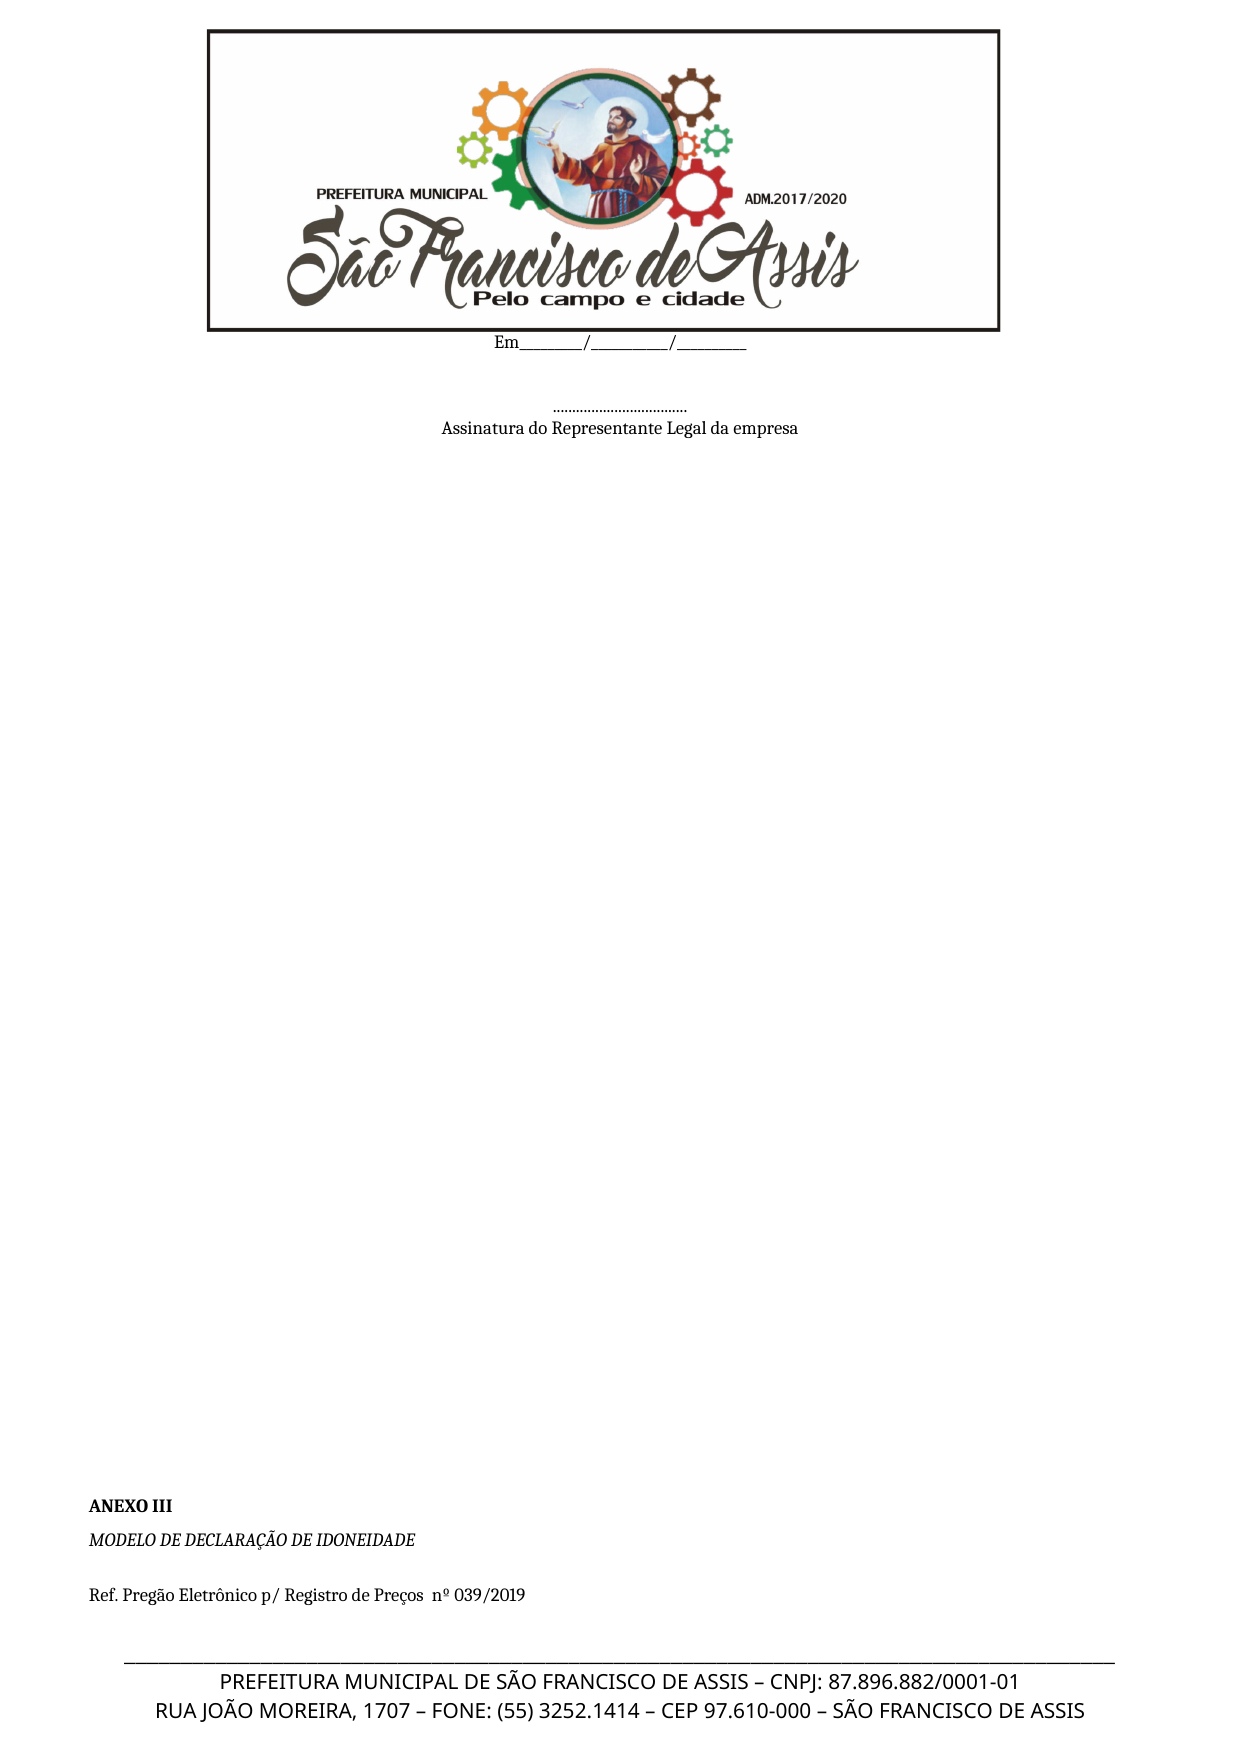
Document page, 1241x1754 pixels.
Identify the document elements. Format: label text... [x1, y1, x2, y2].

text Assinatura do Representante Legal da empresa [89, 417, 1152, 439]
text Ref. Pregão Eletrônico p/ Registro de Preços nº 039/2019 [89, 1585, 1152, 1607]
text ANEXO III [89, 1496, 1152, 1517]
subtitle MODELO DE DECLARAÇÃO DE IDONEIDADE [89, 1529, 1152, 1551]
text ................................... [89, 396, 1152, 417]
text Em_________/___________/__________ [89, 331, 1152, 353]
